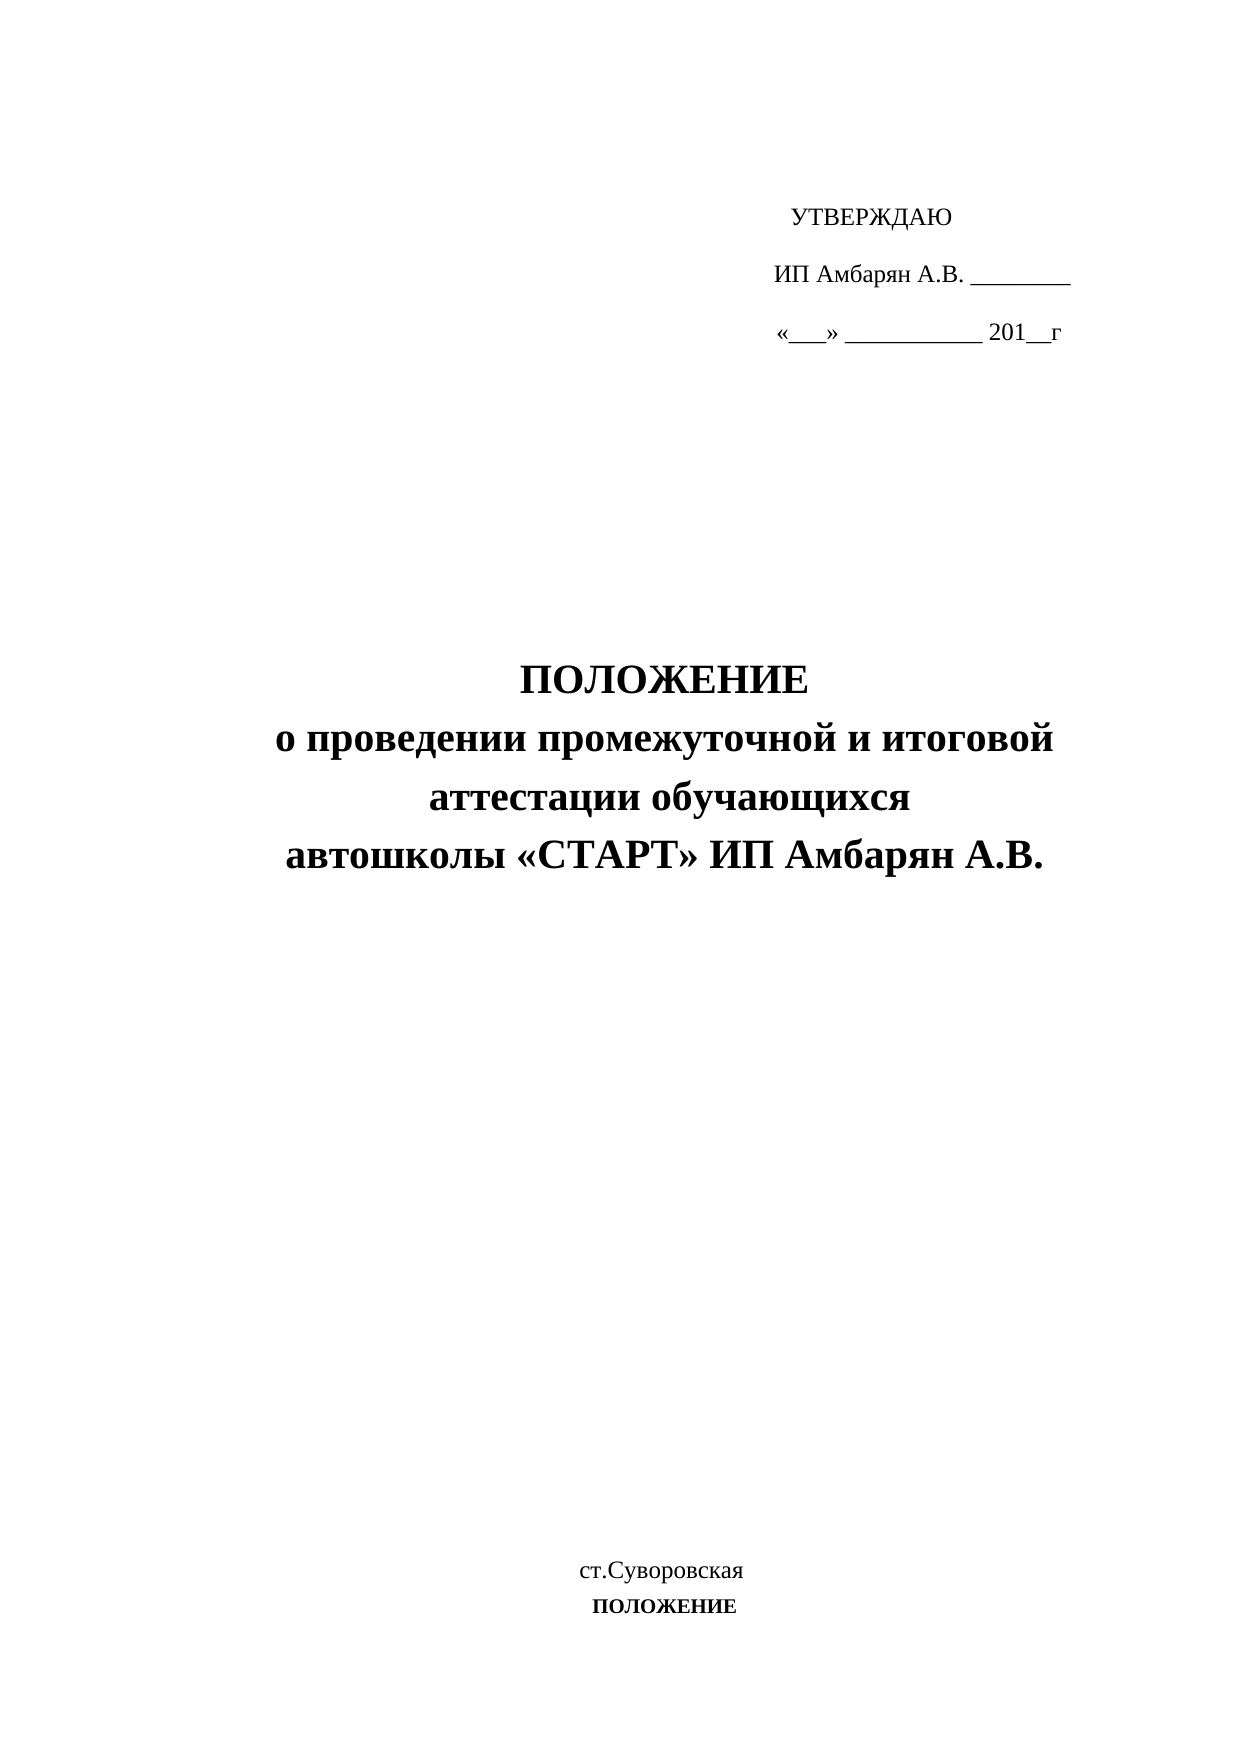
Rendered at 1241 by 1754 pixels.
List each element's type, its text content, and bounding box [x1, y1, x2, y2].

text [94, 1231, 1002, 1323]
text о проведении промежуточной и итоговой [177, 713, 1152, 761]
text ИП Амбарян А.В. ________ [177, 259, 1152, 288]
text ПОЛОЖЕНИЕ [177, 1594, 1152, 1618]
text «___» ___________ 201__г [177, 288, 1152, 346]
text ст.Суворовская [177, 1555, 1152, 1584]
text УТВЕРЖДАЮ [177, 202, 1152, 231]
text аттестации обучающихся [177, 771, 1152, 819]
text ПОЛОЖЕНИЕ [177, 654, 1152, 702]
text автошколы «СТАРТ» ИП Амбарян А.В. [177, 829, 1152, 877]
